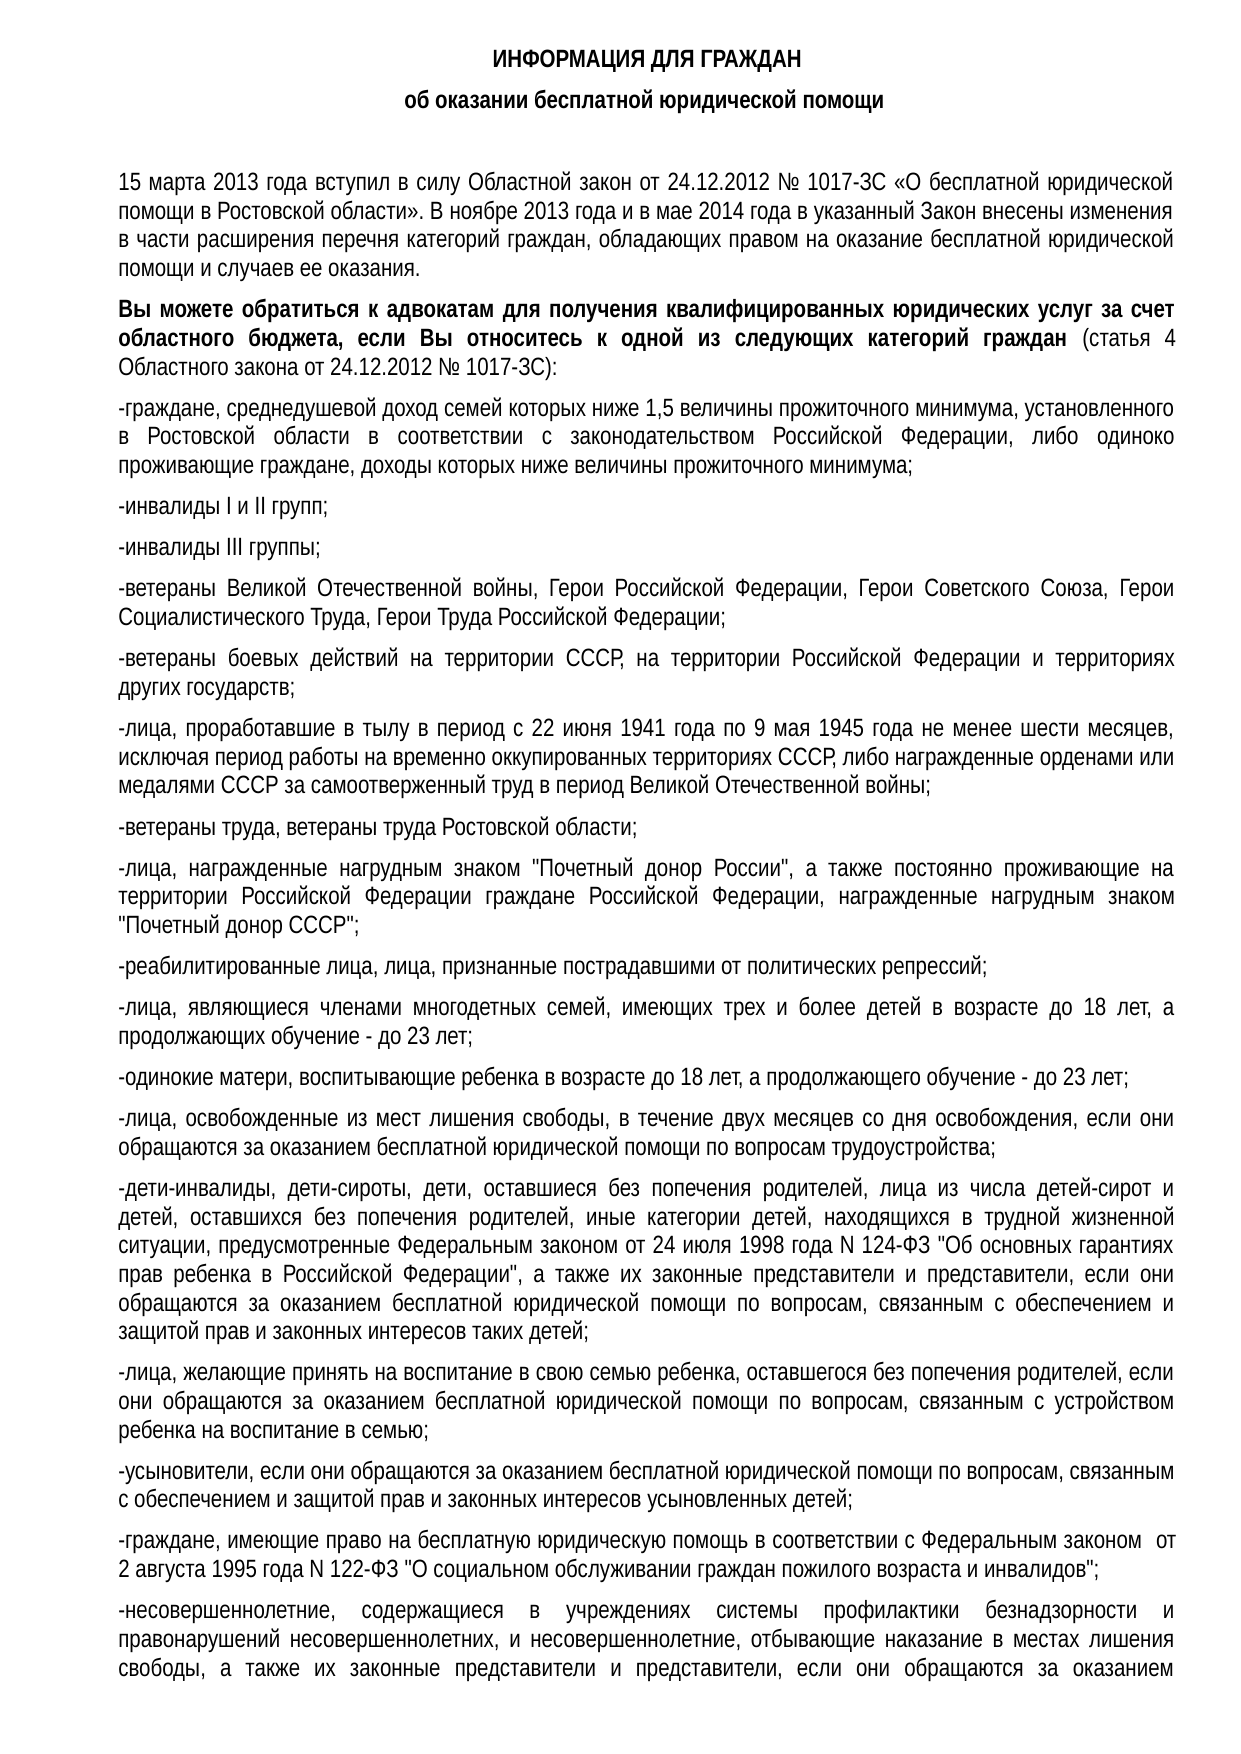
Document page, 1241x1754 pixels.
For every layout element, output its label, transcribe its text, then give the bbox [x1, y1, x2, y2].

text -реабилитированные лица, лица, признанные пострадавшими от политических репрессий; [118, 951, 1176, 980]
text -усыновители, если они обращаются за оказанием бесплатной юридической помощи по вопросам, связанным с обеспечением и защитой прав и законных интересов усыновленных детей; [118, 1456, 1176, 1513]
text -лица, награжденные нагрудным знаком "Почетный донор России", а также постоянно проживающие на территории Российской Федерации граждане Российской Федерации, награжденные нагрудным знаком "Почетный донор СССР"; [118, 853, 1176, 938]
text -инвалиды III группы; [118, 532, 1176, 561]
text ИНФОРМАЦИЯ ДЛЯ ГРАЖДАН [118, 44, 1176, 72]
text -лица, желающие принять на воспитание в свою семью ребенка, оставшегося без попечения родителей, если они обращаются за оказанием бесплатной юридической помощи по вопросам, связанным с устройством ребенка на воспитание в семью; [118, 1357, 1176, 1443]
text -граждане, имеющие право на бесплатную юридическую помощь в соответствии с Федеральным законом от 2 августа 1995 года N 122-ФЗ "О социальном обслуживании граждан пожилого возраста и инвалидов"; [118, 1526, 1176, 1583]
text -ветераны Великой Отечественной войны, Герои Российской Федерации, Герои Советского Союза, Герои Социалистического Труда, Герои Труда Российской Федерации; [118, 573, 1176, 631]
text -дети-инвалиды, дети-сироты, дети, оставшиеся без попечения родителей, лица из числа детей-сирот и детей, оставшихся без попечения родителей, иные категории детей, находящихся в трудной жизненной ситуации, предусмотренные Федеральным законом от 24 июля 1998 года N 124-ФЗ "Об основных гарантиях прав ребенка в Российской Федерации", а также их законные представители и представители, если они обращаются за оказанием бесплатной юридической помощи по вопросам, связанным с обеспечением и защитой прав и законных интересов таких детей; [118, 1173, 1176, 1345]
text -ветераны боевых действий на территории СССР, на территории Российской Федерации и территориях других государств; [118, 643, 1176, 701]
text -лица, проработавшие в тылу в период с 22 июня 1941 года по 9 мая 1945 года не менее шести месяцев, исключая период работы на временно оккупированных территориях СССР, либо награжденные орденами или медалями СССР за самоотверженный труд в период Великой Отечественной войны; [118, 713, 1176, 799]
text -граждане, среднедушевой доход семей которых ниже 1,5 величины прожиточного минимума, установленного в Ростовской области в соответствии с законодательством Российской Федерации, либо одиноко проживающие граждане, доходы которых ниже величины прожиточного минимума; [118, 393, 1176, 479]
text -ветераны труда, ветераны труда Ростовской области; [118, 811, 1176, 840]
text об оказании бесплатной юридической помощи [118, 85, 1176, 113]
text -несовершеннолетние, содержащиеся в учреждениях системы профилактики безнадзорности и правонарушений несовершеннолетних, и несовершеннолетние, отбывающие наказание в местах лишения свободы, а также их законные представители и представители, если они обращаются за оказанием [118, 1595, 1176, 1681]
text -инвалиды I и II групп; [118, 491, 1176, 520]
text 15 марта 2013 года вступил в силу Областной закон от 24.12.2012 № 1017-ЗС «О бесплатной юридической помощи в Ростовской области». В ноябре 2013 года и в мае 2014 года в указанный Закон внесены изменения в части расширения перечня категорий граждан, обладающих правом на оказание бесплатной юридической помощи и случаев ее оказания. [118, 167, 1176, 282]
text -лица, являющиеся членами многодетных семей, имеющих трех и более детей в возрасте до 18 лет, а продолжающих обучение - до 23 лет; [118, 992, 1176, 1049]
text -лица, освобожденные из мест лишения свободы, в течение двух месяцев со дня освобождения, если они обращаются за оказанием бесплатной юридической помощи по вопросам трудоустройства; [118, 1103, 1176, 1160]
text Вы можете обратиться к адвокатам для получения квалифицированных юридических услуг за счет областного бюджета, если Вы относитесь к одной из следующих категорий граждан (статья 4 Областного закона от 24.12.2012 № 1017-ЗС): [118, 294, 1176, 380]
text -одинокие матери, воспитывающие ребенка в возрасте до 18 лет, а продолжающего обучение - до 23 лет; [118, 1062, 1176, 1091]
